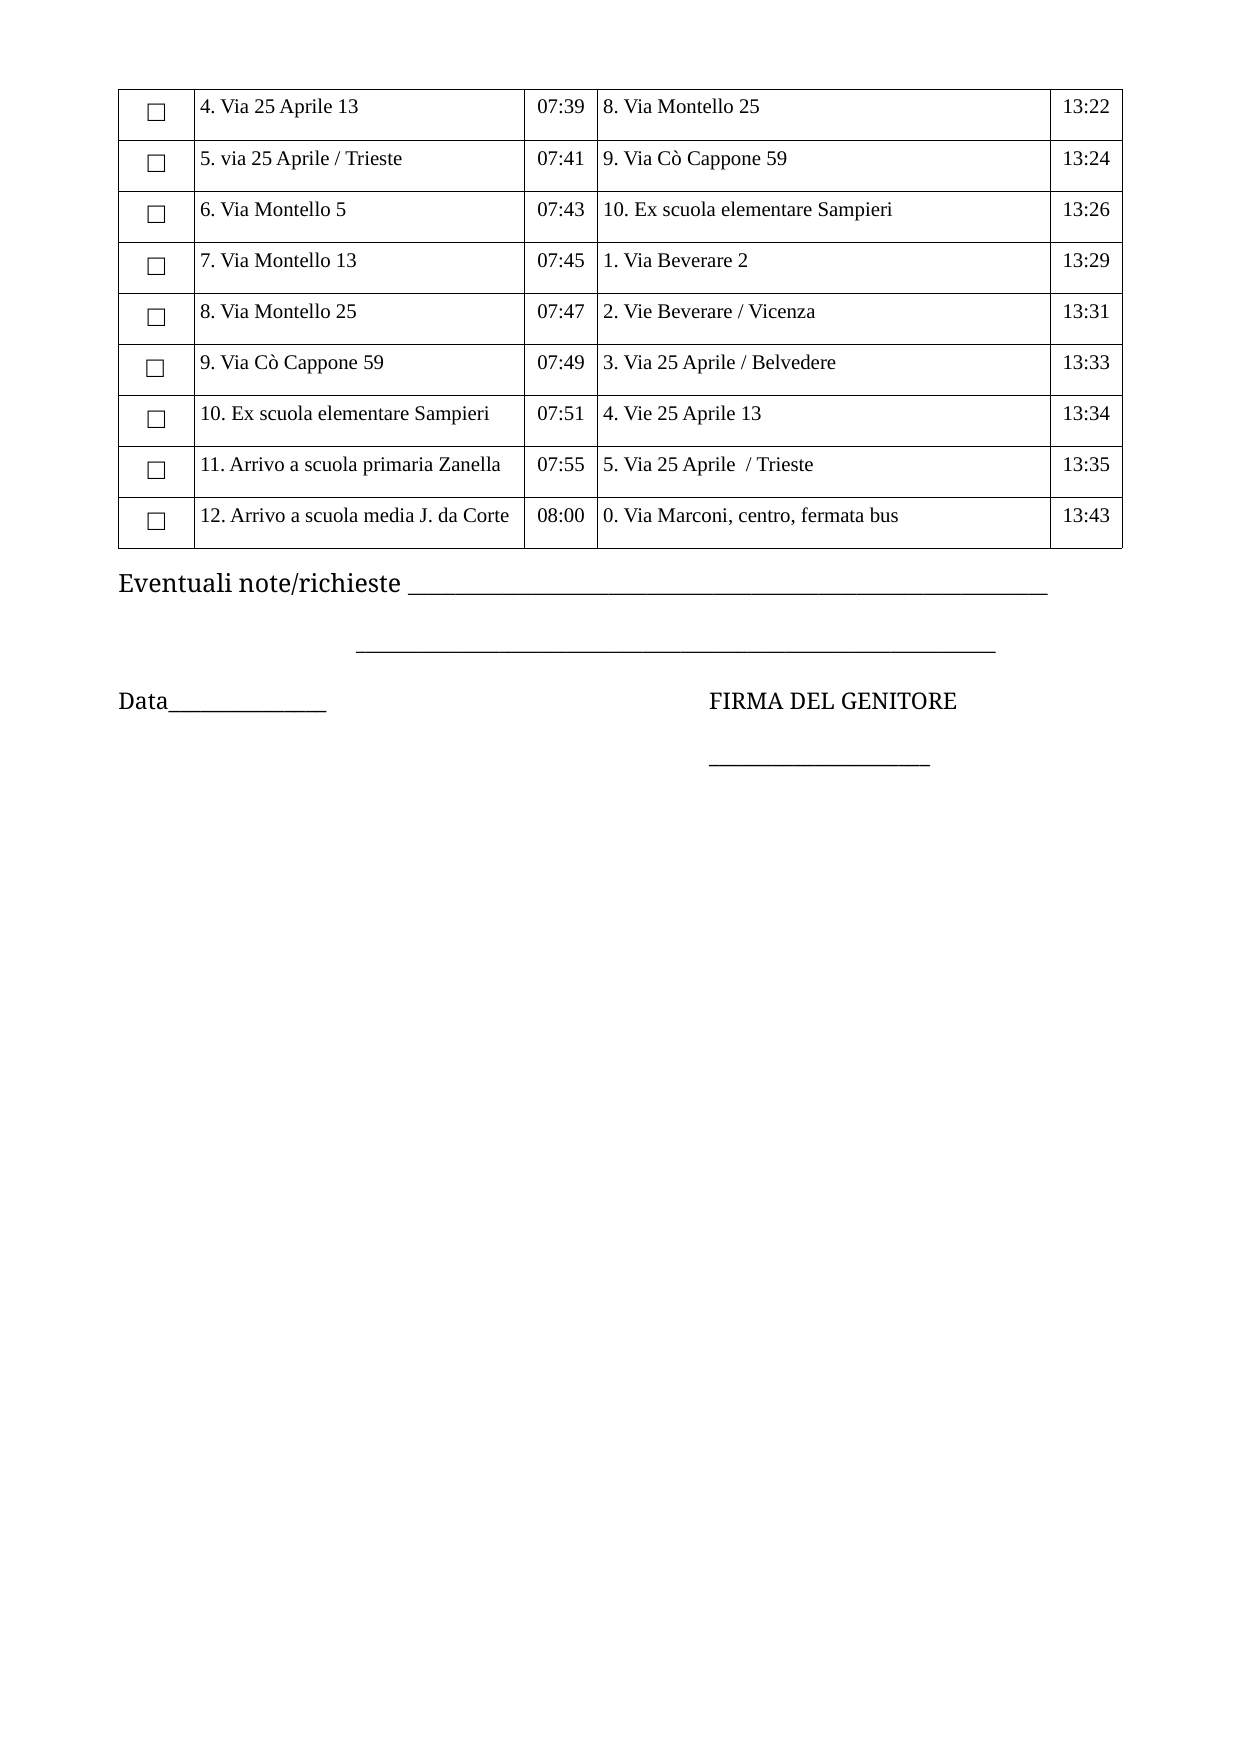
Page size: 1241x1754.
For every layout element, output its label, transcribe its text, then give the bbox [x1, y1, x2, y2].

table_cell 11. Arrivo a scuola primaria Zanella [195, 447, 524, 497]
table_cell 4. Via 25 Aprile 13 [195, 90, 524, 140]
table_cell 8. Via Montello 25 [598, 90, 1050, 140]
table_cell 5. via 25 Aprile / Trieste [195, 141, 524, 191]
table_cell 3. Via 25 Aprile / Belvedere [598, 345, 1050, 395]
table_cell 07:55 [525, 447, 597, 497]
table_cell 6. Via Montello 5 [195, 192, 524, 242]
table_cell 13:31 [1051, 294, 1122, 344]
table_cell 4. Vie 25 Aprile 13 [598, 396, 1050, 446]
table_cell 13:22 [1051, 90, 1122, 140]
table_cell 9. Via Cò Cappone 59 [598, 141, 1050, 191]
table_cell □ [119, 345, 194, 395]
table_cell 07:45 [525, 243, 597, 293]
table_cell 13:33 [1051, 345, 1122, 395]
table_cell 13:34 [1051, 396, 1122, 446]
table_cell □ [119, 396, 194, 446]
table_cell 5. Via 25 Aprile / Trieste [598, 447, 1050, 497]
table_cell □ [119, 243, 194, 293]
table_cell □ [119, 192, 194, 242]
table_cell 0. Via Marconi, centro, fermata bus [598, 498, 1050, 548]
table_cell 10. Ex scuola elementare Sampieri [598, 192, 1050, 242]
table_cell 08:00 [525, 498, 597, 548]
table_cell 07:41 [525, 141, 597, 191]
table_cell 07:39 [525, 90, 597, 140]
table_cell 1. Via Beverare 2 [598, 243, 1050, 293]
table_cell □ [119, 447, 194, 497]
table_cell □ [119, 498, 194, 548]
table_cell 13:24 [1051, 141, 1122, 191]
table_cell 07:47 [525, 294, 597, 344]
text _____________________ [118, 739, 1122, 770]
table_cell 13:26 [1051, 192, 1122, 242]
table_cell □ [119, 294, 194, 344]
text Data_______________ FIRMA DEL GENITORE [118, 685, 1122, 716]
table_cell □ [119, 141, 194, 191]
text ___________________________________________________________________ [118, 628, 1122, 656]
table_cell 07:51 [525, 396, 597, 446]
table_cell □ [119, 90, 194, 140]
table_cell 10. Ex scuola elementare Sampieri [195, 396, 524, 446]
table_cell 2. Vie Beverare / Vicenza [598, 294, 1050, 344]
table_cell 13:43 [1051, 498, 1122, 548]
table_cell 13:29 [1051, 243, 1122, 293]
table_cell 07:43 [525, 192, 597, 242]
table_cell 12. Arrivo a scuola media J. da Corte [195, 498, 524, 548]
table_cell 9. Via Cò Cappone 59 [195, 345, 524, 395]
table_cell 13:35 [1051, 447, 1122, 497]
table_cell 7. Via Montello 13 [195, 243, 524, 293]
table_cell 8. Via Montello 25 [195, 294, 524, 344]
table_cell 07:49 [525, 345, 597, 395]
text Eventuali note/richieste ___________________________________________________________________ [118, 566, 1122, 599]
